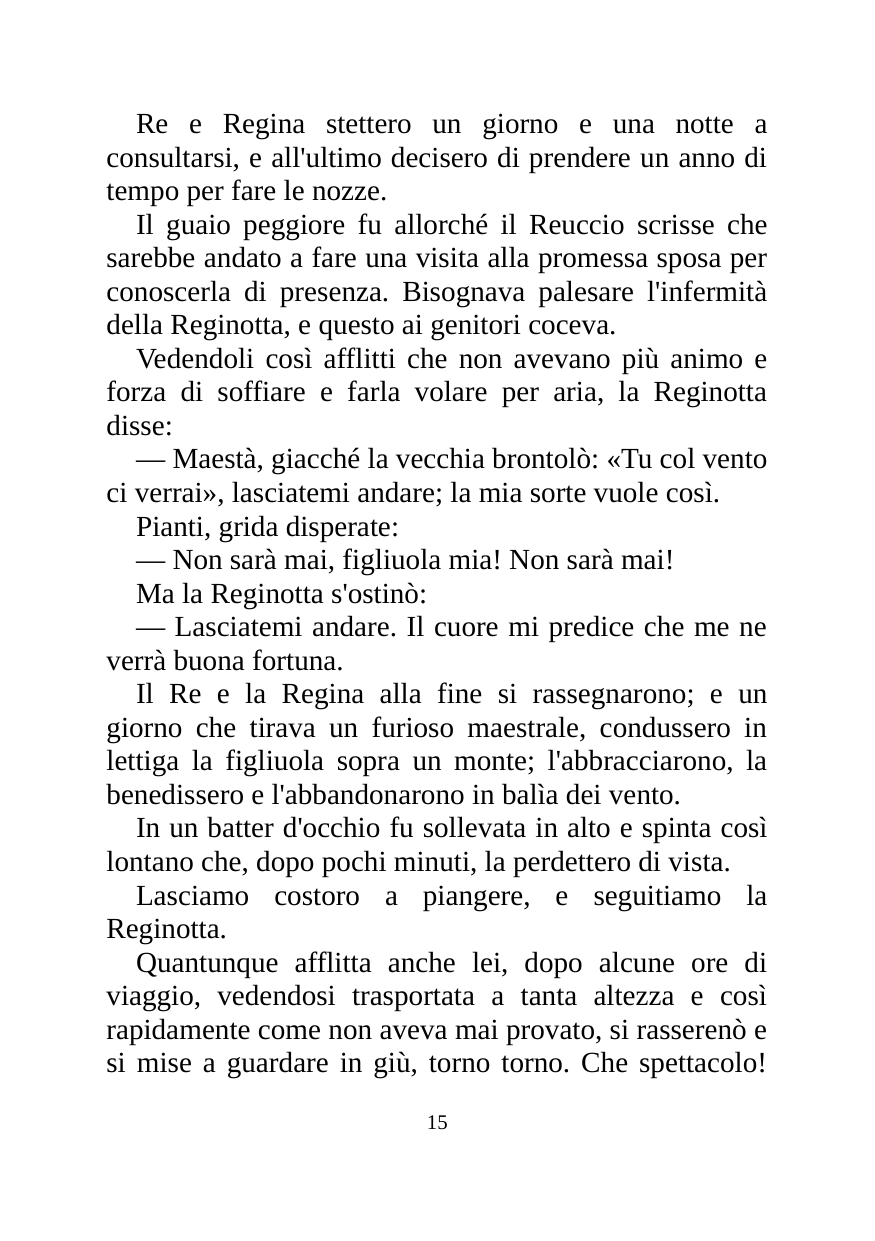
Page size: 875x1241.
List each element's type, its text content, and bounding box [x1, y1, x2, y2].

text — Lasciatemi andare. Il cuore mi predice che me ne verrà buona fortuna. [106, 609, 768, 676]
text In un batter d'occhio fu sollevata in alto e spinta così lontano che, dopo pochi minuti, la perdettero di vista. [106, 811, 768, 878]
text Pianti, grida disperate: [106, 509, 768, 542]
text Il guaio peggiore fu allorché il Reuccio scrisse che sarebbe andato a fare una visita alla promessa sposa per conoscerla di presenza. Bisognava palesare l'infermità della Reginotta, e questo ai genitori coceva. [106, 207, 768, 341]
text Ma la Reginotta s'ostinò: [106, 576, 768, 609]
text — Maestà, giacché la vecchia brontolò: «Tu col vento ci verrai», lasciatemi andare; la mia sorte vuole così. [106, 442, 768, 509]
text Il Re e la Regina alla fine si rassegnarono; e un giorno che tirava un furioso maestrale, condussero in lettiga la figliuola sopra un monte; l'abbracciarono, la benedissero e l'abbandonarono in balìa dei vento. [106, 676, 768, 811]
text Vedendoli così afflitti che non avevano più animo e forza di soffiare e farla volare per aria, la Reginotta disse: [106, 341, 768, 442]
text Re e Regina stettero un giorno e una notte a consultarsi, e all'ultimo decisero di prendere un anno di tempo per fare le nozze. [106, 106, 768, 207]
text Quantunque afflitta anche lei, dopo alcune ore di viaggio, vedendosi trasportata a tanta altezza e così rapidamente come non aveva mai provato, si rasserenò e si mise a guardare in giù, torno torno. Che spettacolo! [106, 945, 768, 1079]
text Lasciamo costoro a piangere, e seguitiamo la Reginotta. [106, 878, 768, 945]
text — Non sarà mai, figliuola mia! Non sarà mai! [106, 542, 768, 576]
